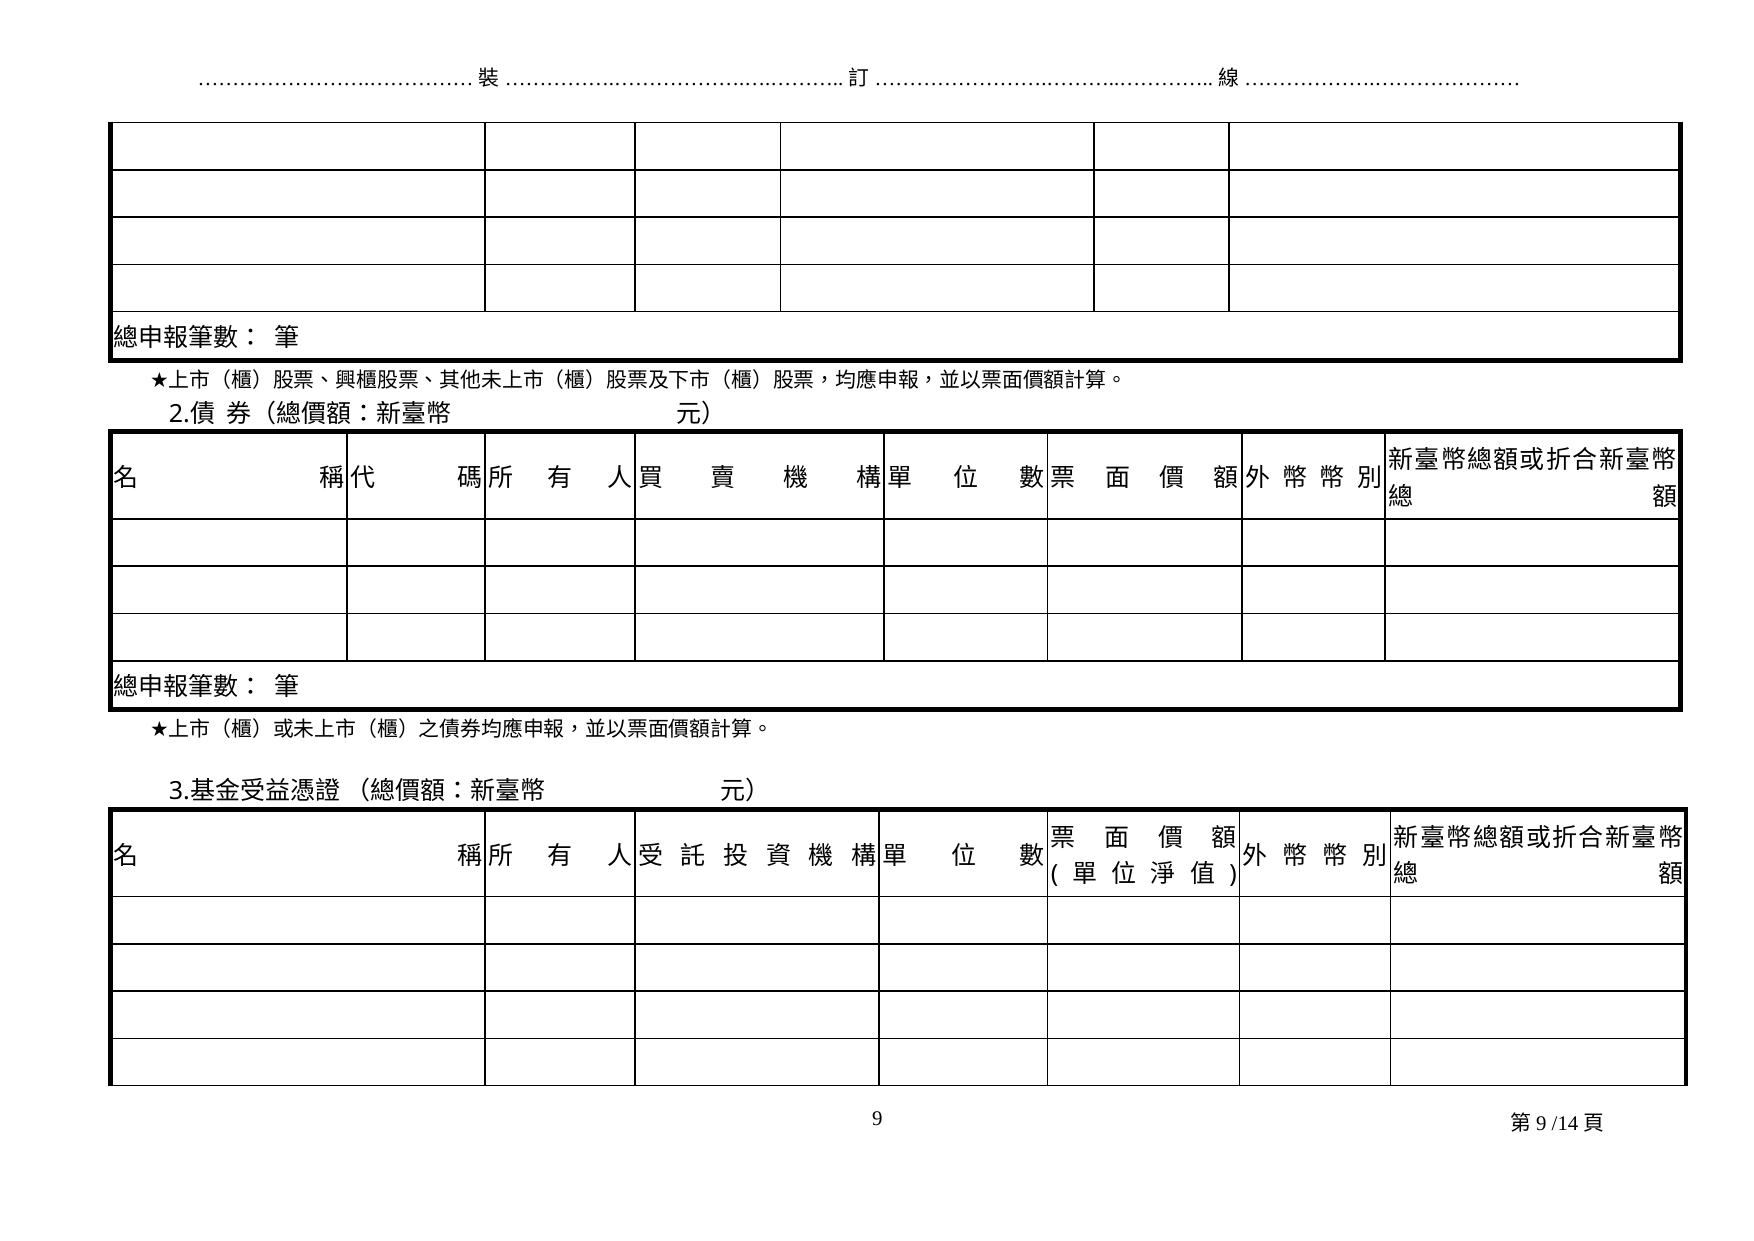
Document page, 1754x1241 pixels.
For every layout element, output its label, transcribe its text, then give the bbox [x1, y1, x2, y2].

table_cell [486, 567, 634, 613]
text 2.債 券（總價額：新臺幣 元） [169, 393, 1604, 429]
table_cell [781, 265, 1093, 311]
table_cell [113, 1039, 484, 1085]
table_cell [113, 520, 346, 565]
table_cell [113, 614, 346, 660]
table_cell [348, 614, 484, 660]
table_cell [636, 945, 878, 990]
table_header 受託投資機構 [636, 812, 878, 896]
table_cell [1240, 992, 1390, 1037]
table_cell [1240, 945, 1390, 990]
table_cell [1386, 614, 1678, 660]
table_cell [880, 1039, 1047, 1085]
table_cell [1048, 520, 1241, 565]
table_cell [1048, 897, 1239, 943]
table_cell [1230, 123, 1678, 169]
table_cell 總申報筆數： 筆 [113, 662, 1678, 707]
table_header 票面價額 [1048, 434, 1241, 518]
table_header 單位數 [885, 434, 1047, 518]
table_cell [1243, 614, 1384, 660]
text 3.基金受益憑證 （總價額：新臺幣 元） [169, 771, 1604, 807]
table_cell [880, 945, 1047, 990]
table_cell [1240, 1039, 1390, 1085]
table_cell [636, 123, 780, 169]
table_cell [113, 218, 484, 263]
table_cell [880, 897, 1047, 943]
table_cell [1095, 123, 1228, 169]
table_cell [636, 218, 780, 263]
table_cell [1230, 171, 1678, 216]
table_cell [636, 614, 883, 660]
table_header 單位數 [880, 812, 1047, 896]
table_cell [486, 123, 634, 169]
table_cell [113, 265, 484, 311]
table_cell [1048, 992, 1239, 1037]
table_cell [486, 171, 634, 216]
table_cell [1240, 897, 1390, 943]
table_header 代碼 [348, 434, 484, 518]
table_cell [348, 520, 484, 565]
table_cell [486, 945, 634, 990]
table_cell [113, 567, 346, 613]
table_header 外幣幣別 [1243, 434, 1384, 518]
table_cell [636, 897, 878, 943]
table_header 所有人 [486, 812, 634, 896]
table_cell [486, 897, 634, 943]
table_cell [1386, 520, 1678, 565]
table_cell [1095, 265, 1228, 311]
table_cell [1048, 945, 1239, 990]
table_cell [1391, 945, 1684, 990]
table_cell [486, 218, 634, 263]
table_header 買賣機構 [636, 434, 883, 518]
table_cell [486, 520, 634, 565]
table_cell [1230, 265, 1678, 311]
table_cell [486, 265, 634, 311]
table_cell [113, 123, 484, 169]
table_cell [486, 992, 634, 1037]
table_cell [885, 520, 1047, 565]
text ★上市（櫃）或未上市（櫃）之債券均應申報，並以票面價額計算。 [150, 712, 1604, 742]
table_cell [1391, 992, 1684, 1037]
table_cell [1391, 897, 1684, 943]
table_cell [1243, 520, 1384, 565]
table_header 名稱 [113, 434, 346, 518]
table_cell [885, 614, 1047, 660]
table_cell [781, 171, 1093, 216]
table_cell [1386, 567, 1678, 613]
table_cell [1048, 567, 1241, 613]
table_cell [636, 265, 780, 311]
table_cell [348, 567, 484, 613]
table_cell [781, 218, 1093, 263]
table_cell [1095, 218, 1228, 263]
table_cell [113, 897, 484, 943]
table_cell [1095, 171, 1228, 216]
table_cell [636, 171, 780, 216]
table_cell 總申報筆數： 筆 [113, 312, 1678, 358]
table_header 外幣幣別 [1240, 812, 1390, 896]
text ★上市（櫃）股票、興櫃股票、其他未上市（櫃）股票及下市（櫃）股票，均應申報，並以票面價額計算。 [150, 363, 1604, 393]
table_cell [781, 123, 1093, 169]
table_cell [486, 614, 634, 660]
table_cell [113, 945, 484, 990]
table_cell [486, 1039, 634, 1085]
table_header 新臺幣總額或折合新臺幣總額 [1391, 812, 1684, 896]
table_header 新臺幣總額或折合新臺幣總額 [1386, 434, 1678, 518]
table_cell [880, 992, 1047, 1037]
table_cell [636, 992, 878, 1037]
table_header 所有人 [486, 434, 634, 518]
table_cell [1243, 567, 1384, 613]
table_header 票面價額 (單位淨值) [1048, 812, 1239, 896]
table_cell [1391, 1039, 1684, 1085]
table_cell [636, 520, 883, 565]
table_cell [636, 567, 883, 613]
table_cell [1048, 614, 1241, 660]
table_cell [885, 567, 1047, 613]
table_cell [636, 1039, 878, 1085]
table_cell [113, 992, 484, 1037]
table_cell [1230, 218, 1678, 263]
table_cell [1048, 1039, 1239, 1085]
table_cell [113, 171, 484, 216]
table_header 名稱 [113, 812, 484, 896]
